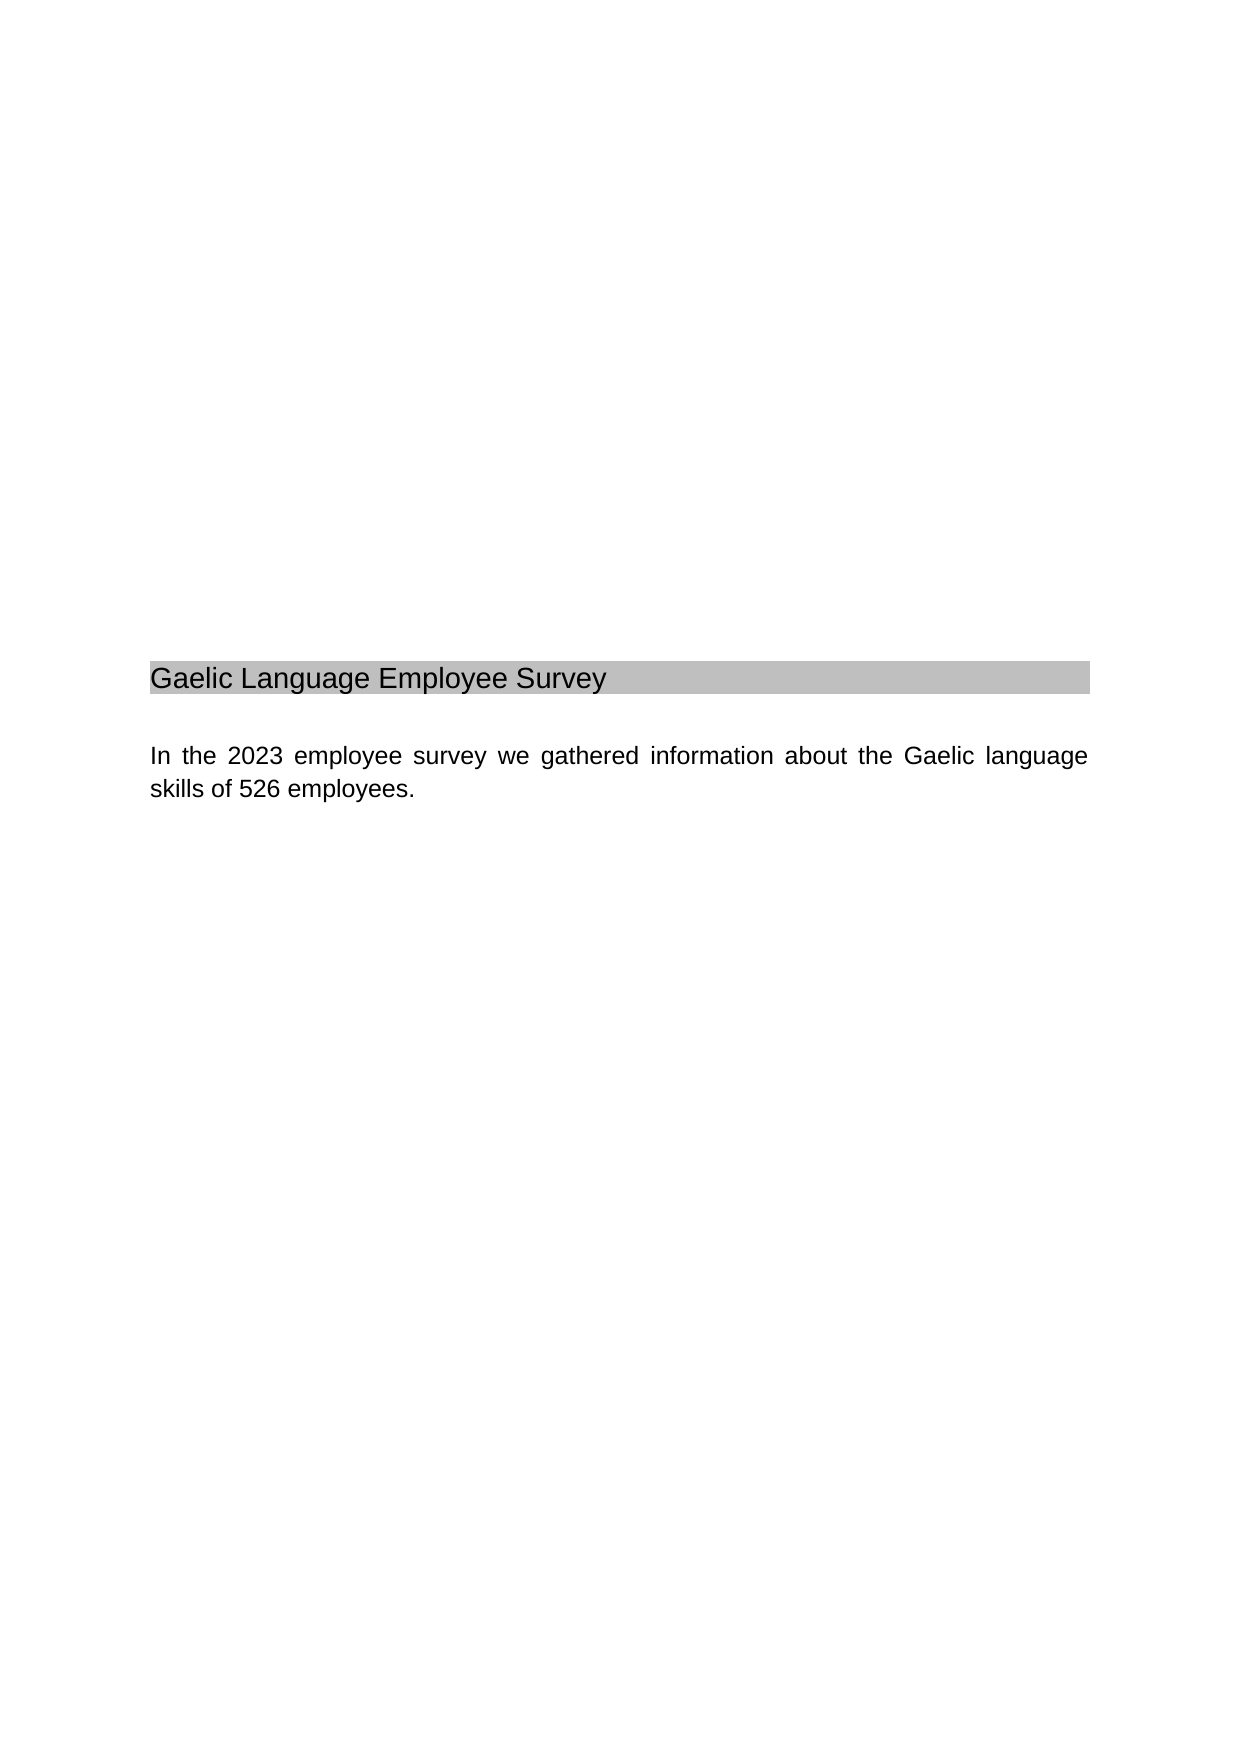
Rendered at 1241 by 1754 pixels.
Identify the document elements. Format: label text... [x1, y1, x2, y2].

text Gaelic Language Employee Survey [150, 661, 1090, 694]
text In the 2023 employee survey we gathered information about the Gaelic language skills of 526 employees. [150, 741, 1090, 803]
